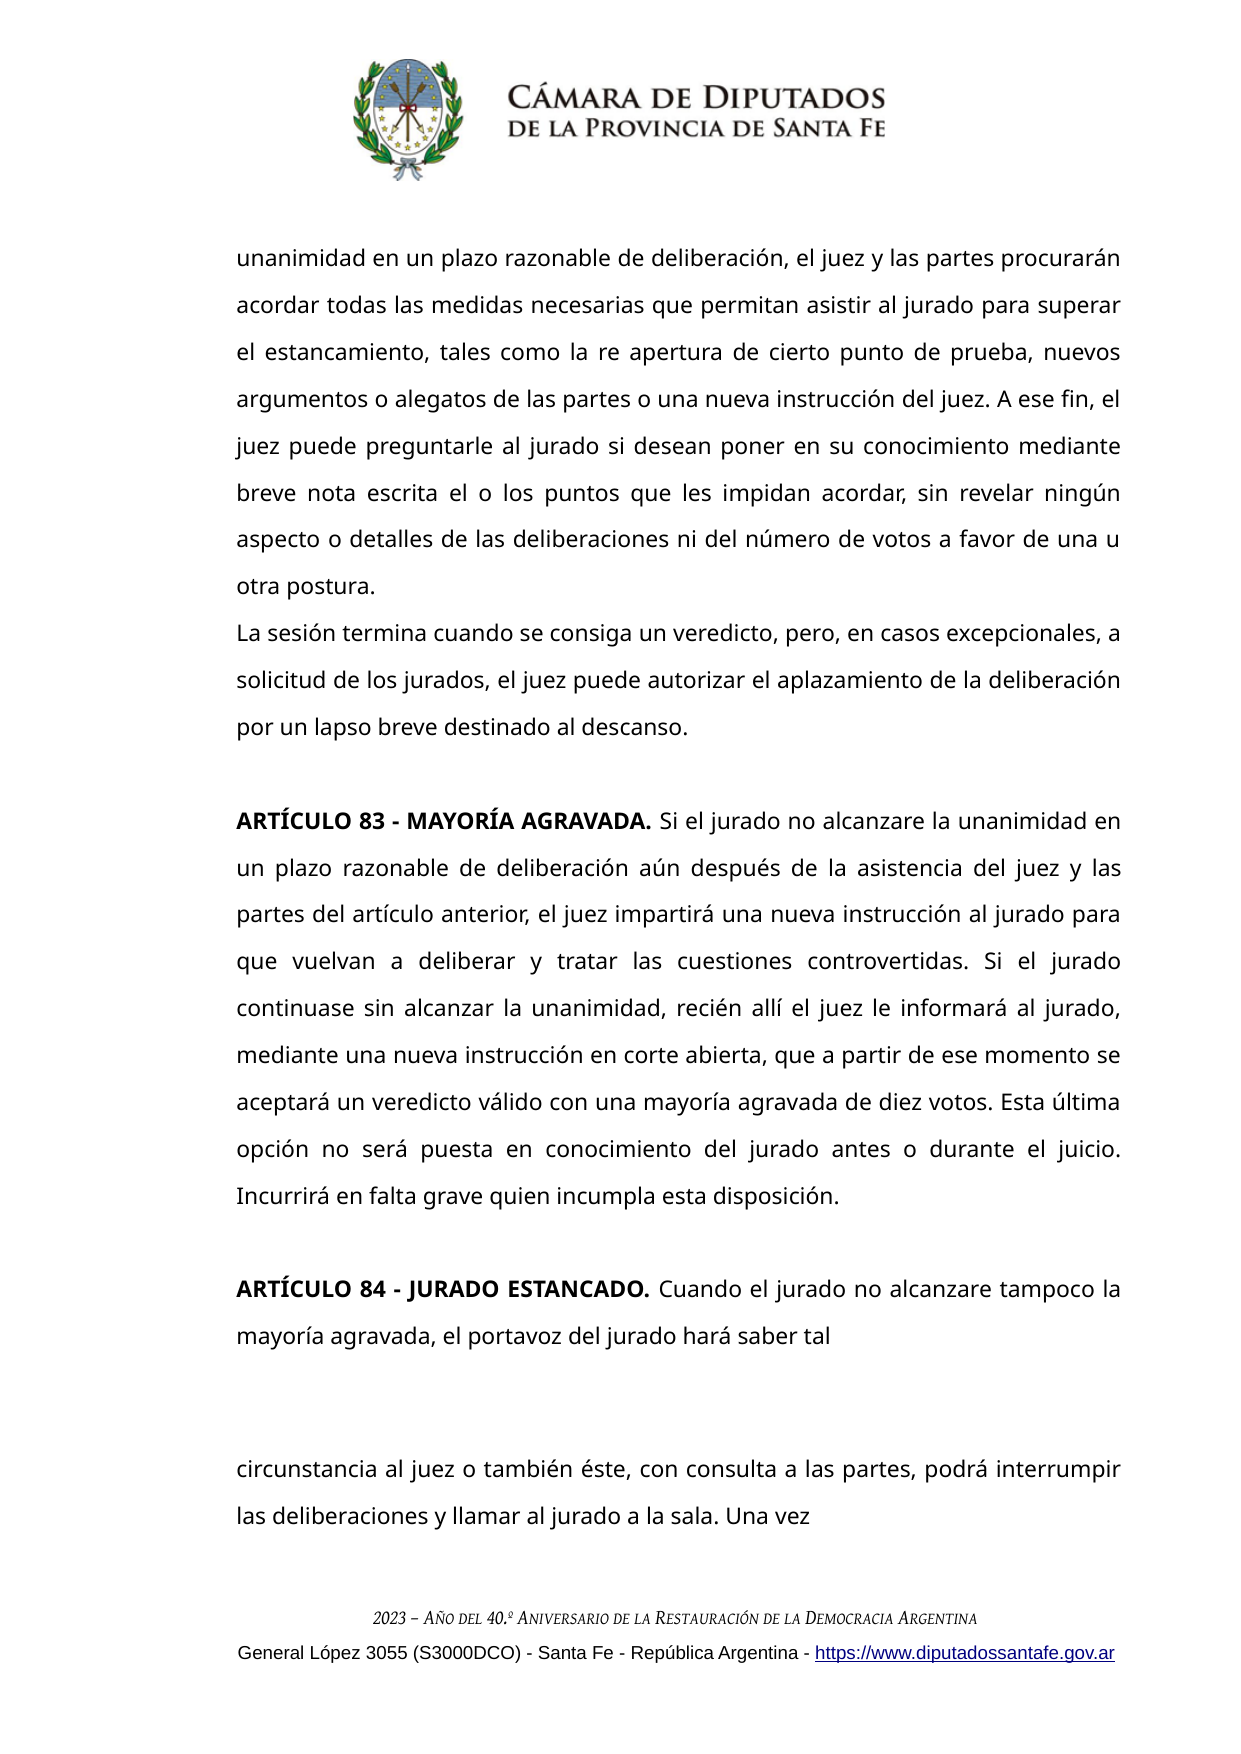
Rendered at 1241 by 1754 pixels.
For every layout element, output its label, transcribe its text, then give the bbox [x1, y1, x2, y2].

text ARTÍCULO 83 - MAYORÍA AGRAVADA. Si el jurado no alcanzare la unanimidad en un plazo razonable de deliberación aún después de la asistencia del juez y las partes del artículo anterior, el juez impartirá una nueva instrucción al jurado para que vuelvan a deliberar y tratar las cuestiones controvertidas. Si el jurado continuase sin alcanzar la unanimidad, recién allí el juez le informará al jurado, mediante una nueva instrucción en corte abierta, que a partir de ese momento se aceptará un veredicto válido con una mayoría agravada de diez votos. Esta última opción no será puesta en conocimiento del jurado antes o durante el juicio. Incurrirá en falta grave quien incumpla esta disposición. [236, 805, 1122, 1211]
text unanimidad en un plazo razonable de deliberación, el juez y las partes procurarán acordar todas las medidas necesarias que permitan asistir al jurado para superar el estancamiento, tales como la re apertura de cierto punto de prueba, nuevos argumentos o alegatos de las partes o una nueva instrucción del juez. A ese fin, el juez puede preguntarle al jurado si desean poner en su conocimiento mediante breve nota escrita el o los puntos que les impidan acordar, sin revelar ningún aspecto o detalles de las deliberaciones ni del número de votos a favor de una u otra postura. [236, 242, 1122, 602]
text circunstancia al juez o también éste, con consulta a las partes, podrá interrumpir las deliberaciones y llamar al jurado a la sala. Una vez [236, 1453, 1122, 1532]
text ARTÍCULO 84 - JURADO ESTANCADO. Cuando el jurado no alcanzare tampoco la mayoría agravada, el portavoz del jurado hará saber tal [236, 1273, 1122, 1352]
text La sesión termina cuando se consiga un veredicto, pero, en casos excepcionales, a solicitud de los jurados, el juez puede autorizar el aplazamiento de la deliberación por un lapso breve destinado al descanso. [236, 617, 1122, 742]
